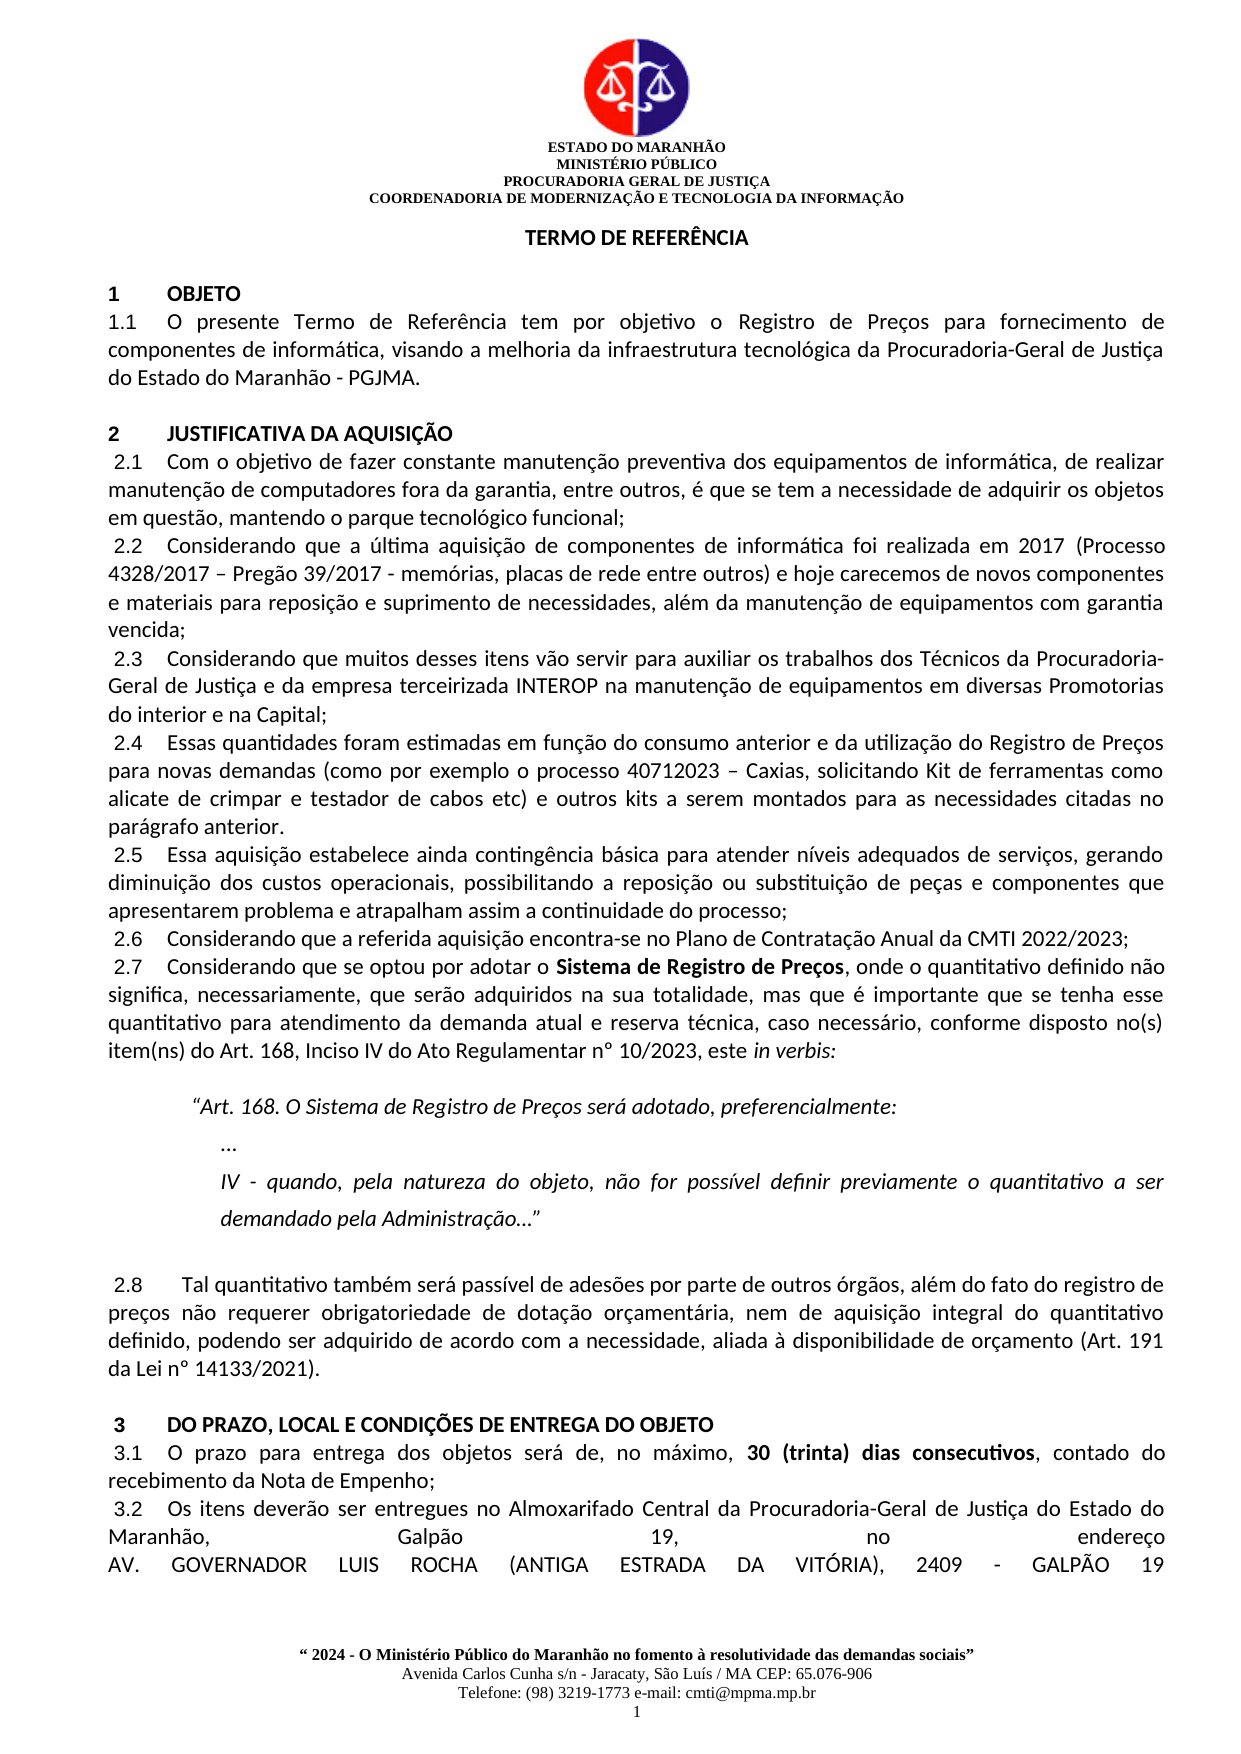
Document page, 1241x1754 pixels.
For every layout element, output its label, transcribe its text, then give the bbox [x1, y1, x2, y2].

list Com o objetivo de fazer constante manutenção preventiva dos equipamentos de informática, de realizar manutenção de computadores fora da garantia, entre outros, é que se tem a necessidade de adquirir os objetos em questão, mantendo o parque tecnológico funcional; [108, 447, 1166, 532]
picture [583, 38, 690, 137]
list IV - quando, pela natureza do objeto, não for possível definir previamente o quantitativo a ser demandado pela Administração…” [183, 1157, 1166, 1232]
list Os itens deverão ser entregues no Almoxarifado Central da Procuradoria-Geral de Justiça do Estado do Maranhão, Galpão 19, no endereço AV. GOVERNADOR LUIS ROCHA (ANTIGA ESTRADA DA VITÓRIA), 2409 - GALPÃO 19 [108, 1494, 1166, 1578]
list O presente Termo de Referência tem por objetivo o Registro de Preços para fornecimento de componentes de informática, visando a melhoria da infraestrutura tecnológica da Procuradoria-Geral de Justiça do Estado do Maranhão - PGJMA. [108, 307, 1166, 391]
list O prazo para entrega dos objetos será de, no máximo, 30 (trinta) dias consecutivos, contado do recebimento da Nota de Empenho; [108, 1438, 1166, 1494]
text TERMO DE REFERÊNCIA [108, 223, 1166, 251]
list Considerando que se optou por adotar o Sistema de Registro de Preços, onde o quantitativo definido não significa, necessariamente, que serão adquiridos na sua totalidade, mas que é importante que se tenha esse quantitativo para atendimento da demanda atual e reserva técnica, caso necessário, conforme disposto no(s) item(ns) do Art. 168, Inciso IV do Ato Regulamentar nº 10/2023, este in verbis: [108, 952, 1166, 1064]
list Essas quantidades foram estimadas em função do consumo anterior e da utilização do Registro de Preços para novas demandas (como por exemplo o processo 40712023 – Caxias, solicitando Kit de ferramentas como alicate de crimpar e testador de cabos etc) e outros kits a serem montados para as necessidades citadas no parágrafo anterior. [108, 728, 1166, 840]
list JUSTIFICATIVA DA AQUISIÇÃO [108, 419, 1166, 447]
list Considerando que a última aquisição de componentes de informática foi realizada em 2017 (Processo 4328/2017 – Pregão 39/2017 - memórias, placas de rede entre outros) e hoje carecemos de novos componentes e materiais para reposição e suprimento de necessidades, além da manutenção de equipamentos com garantia vencida; [108, 532, 1166, 644]
list Tal quantitativo também será passível de adesões por parte de outros órgãos, além do fato do registro de preços não requerer obrigatoriedade de dotação orçamentária, nem de aquisição integral do quantitativo definido, podendo ser adquirido de acordo com a necessidade, aliada à disponibilidade de orçamento (Art. 191 da Lei nº 14133/2021). [108, 1270, 1166, 1382]
list Essa aquisição estabelece ainda contingência básica para atender níveis adequados de serviços, gerando diminuição dos custos operacionais, possibilitando a reposição ou substituição de peças e componentes que apresentarem problema e atrapalham assim a continuidade do processo; [108, 840, 1166, 924]
list DO PRAZO, LOCAL E CONDIÇÕES DE ENTREGA DO OBJETO [108, 1410, 1166, 1438]
list “Art. 168. O Sistema de Registro de Preços será adotado, preferencialmente: [191, 1092, 1166, 1120]
list OBJETO [108, 279, 1166, 307]
list Considerando que muitos desses itens vão servir para auxiliar os trabalhos dos Técnicos da Procuradoria-Geral de Justiça e da empresa terceirizada INTEROP na manutenção de equipamentos em diversas Promotorias do interior e na Capital; [108, 644, 1166, 728]
list ... [183, 1120, 1166, 1157]
list Considerando que a referida aquisição encontra-se no Plano de Contratação Anual da CMTI 2022/2023; [108, 924, 1166, 952]
